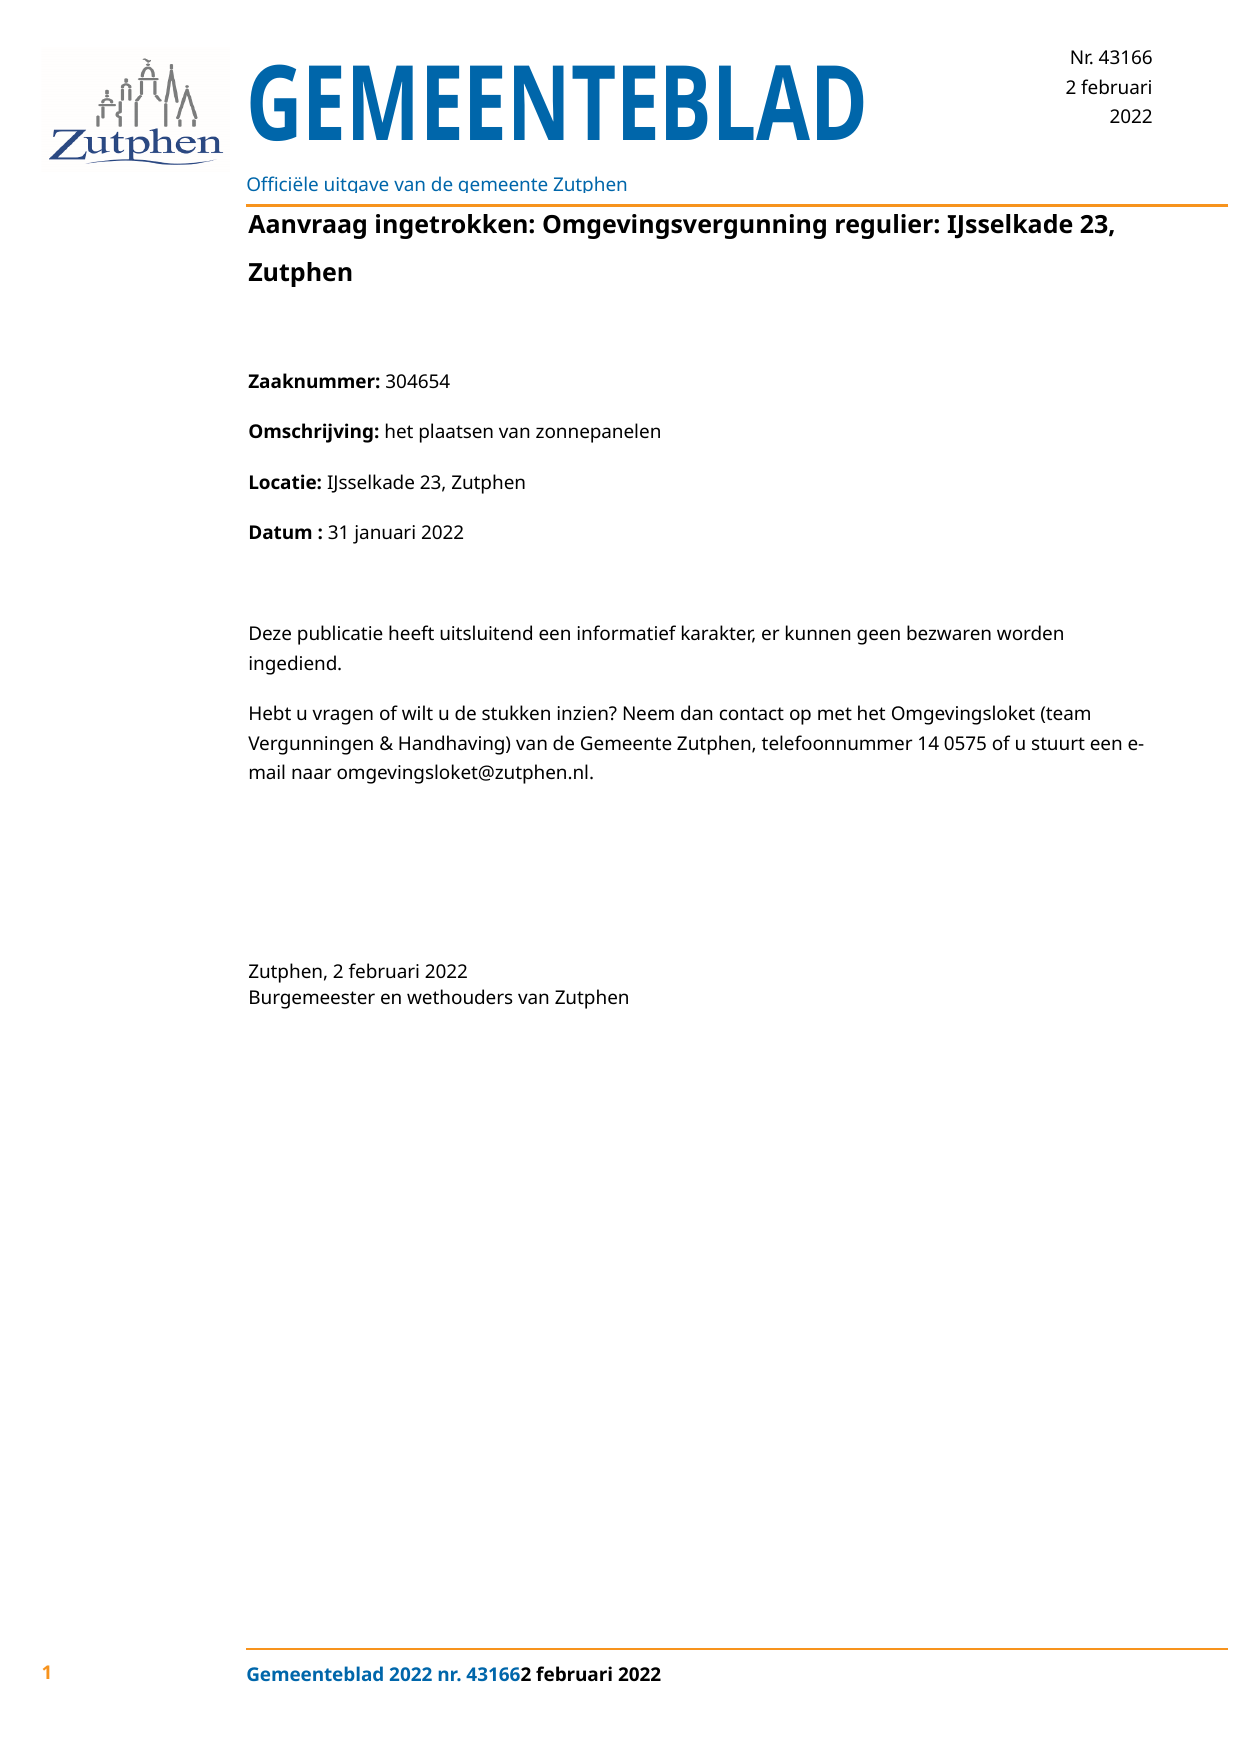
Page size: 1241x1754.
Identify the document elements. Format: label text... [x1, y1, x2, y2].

text Burgemeester en wethouders van Zutphen [248, 984, 1152, 1010]
text Omschrijving: het plaatsen van zonnepanelen [248, 419, 1152, 444]
text Hebt u vragen of wilt u de stukken inzien? Neem dan contact op met het Omgevingsloket (team Vergunningen & Handhaving) van de Gemeente Zutphen, telefoonnummer 14 0575 of u stuurt een e-mail naar omgevingsloket@zutphen.nl. [248, 700, 1152, 785]
picture [41, 47, 231, 172]
text Datum : 31 januari 2022 [248, 519, 1152, 545]
text Zaaknummer: 304654 [248, 368, 1152, 394]
text Aanvraag ingetrokken: Omgevingsvergunning regulier: IJsselkade 23, Zutphen [248, 207, 1152, 288]
text Deze publicatie heeft uitsluitend een informatief karakter, er kunnen geen bezwaren worden ingediend. [248, 620, 1152, 676]
text Locatie: IJsselkade 23, Zutphen [248, 469, 1152, 495]
text Zutphen, 2 februari 2022 [248, 959, 1152, 984]
